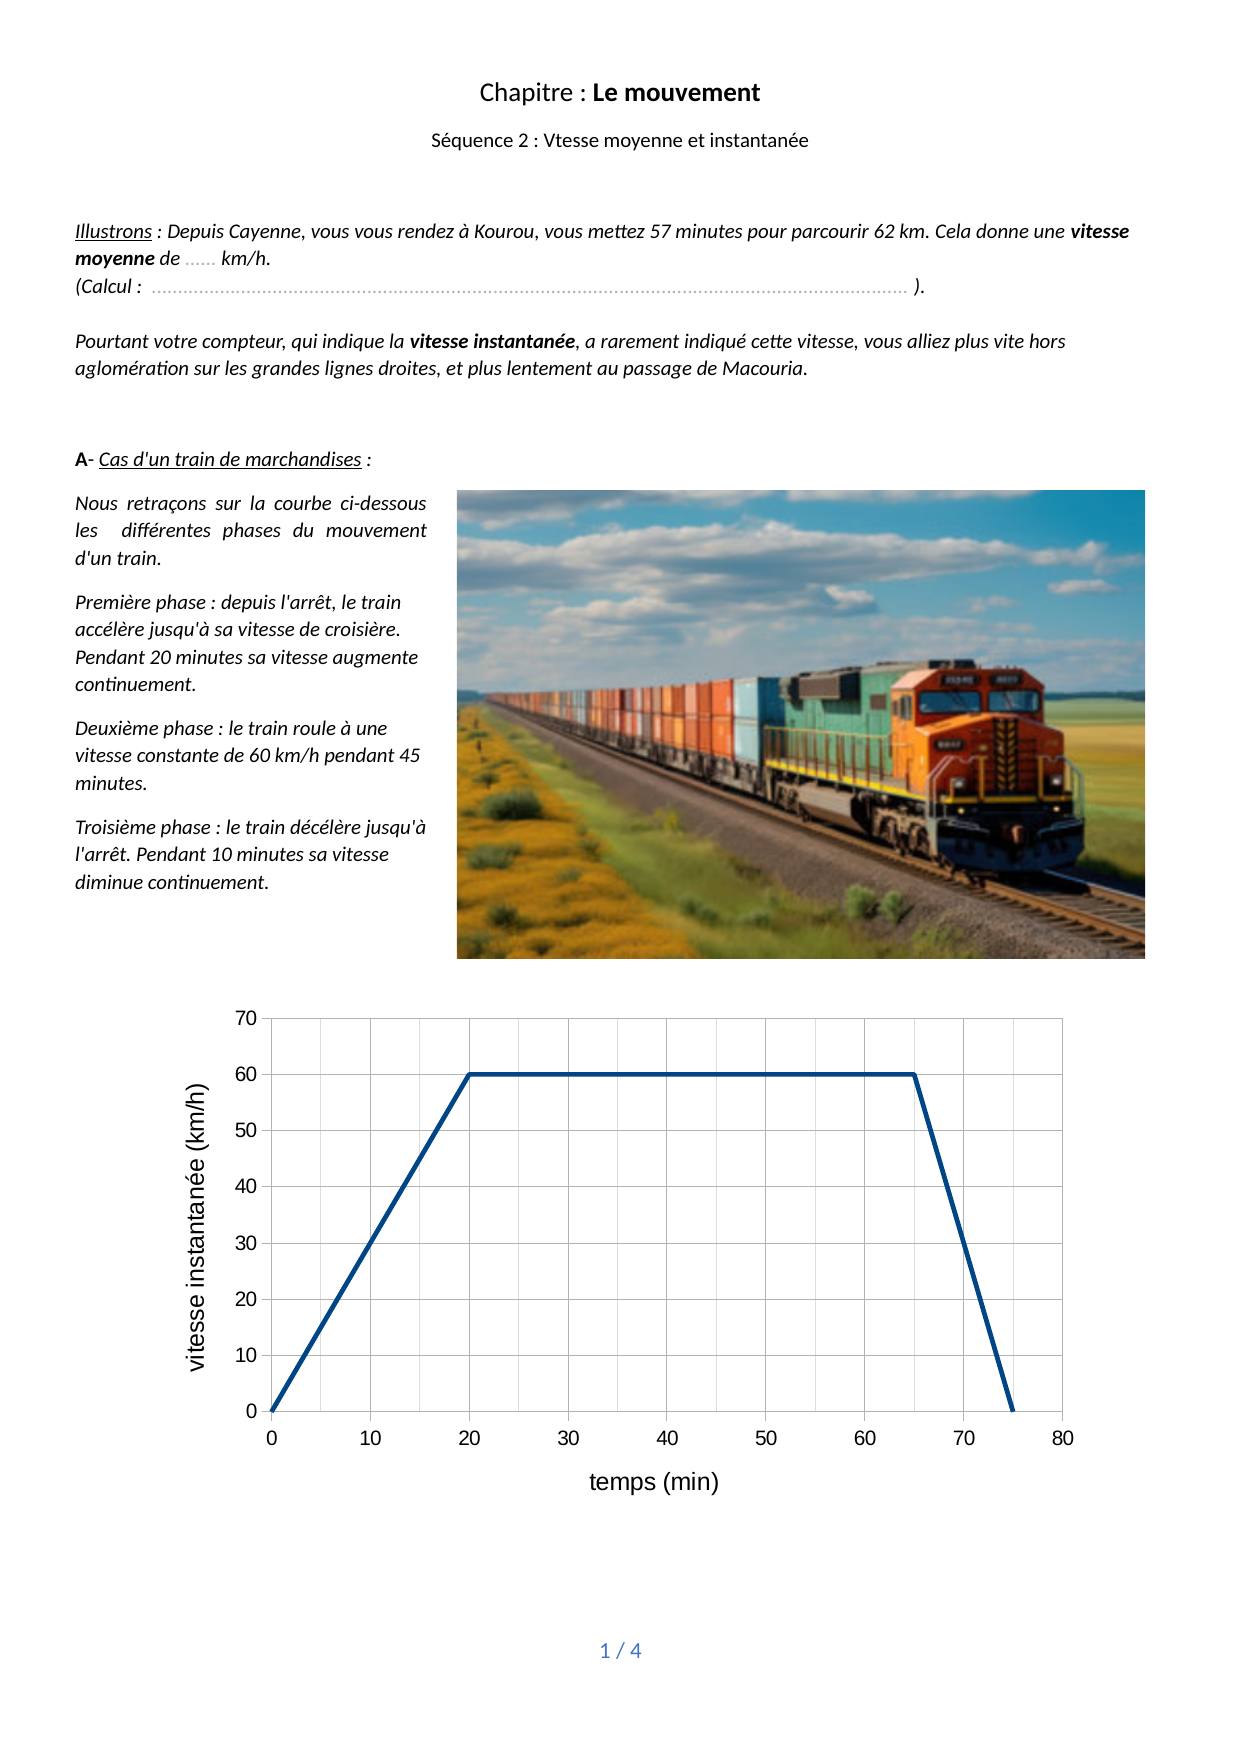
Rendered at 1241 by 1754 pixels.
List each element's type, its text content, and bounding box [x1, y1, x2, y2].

text Illustrons : Depuis Cayenne, vous vous rendez à Kourou, vous mettez 57 minutes pour parcourir 62 km. Cela donne une vitesse moyenne de ...... km/h. (Calcul : ................................................................................................................................................ ). Pourtant votre compteur, qui indique la vitesse instantanée, a rarement indiqué cette vitesse, vous alliez plus vite hors aglomération sur les grandes lignes droites, et plus lentement au passage de Macouria. [75, 218, 1165, 381]
text Nous retraçons sur la courbe ci-dessous les différentes phases du mouvement d'un train. [75, 490, 456, 570]
text Deuxième phase : le train roule à une vitesse constante de 60 km/h pendant 45 minutes. [75, 715, 456, 796]
text A- Cas d'un train de marchandises : [75, 446, 1165, 472]
text Séquence 2 : Vtesse moyenne et instantanée [75, 127, 1165, 153]
text Chapitre : Le mouvement [75, 75, 1165, 108]
text Troisième phase : le train décélère jusqu'à l'arrêt. Pendant 10 minutes sa vitesse diminue continuement. [75, 814, 456, 894]
picture [456, 490, 1146, 959]
text Première phase : depuis l'arrêt, le train accélère jusqu'à sa vitesse de croisière. Pendant 20 minutes sa vitesse augmente continuement. [75, 589, 456, 697]
